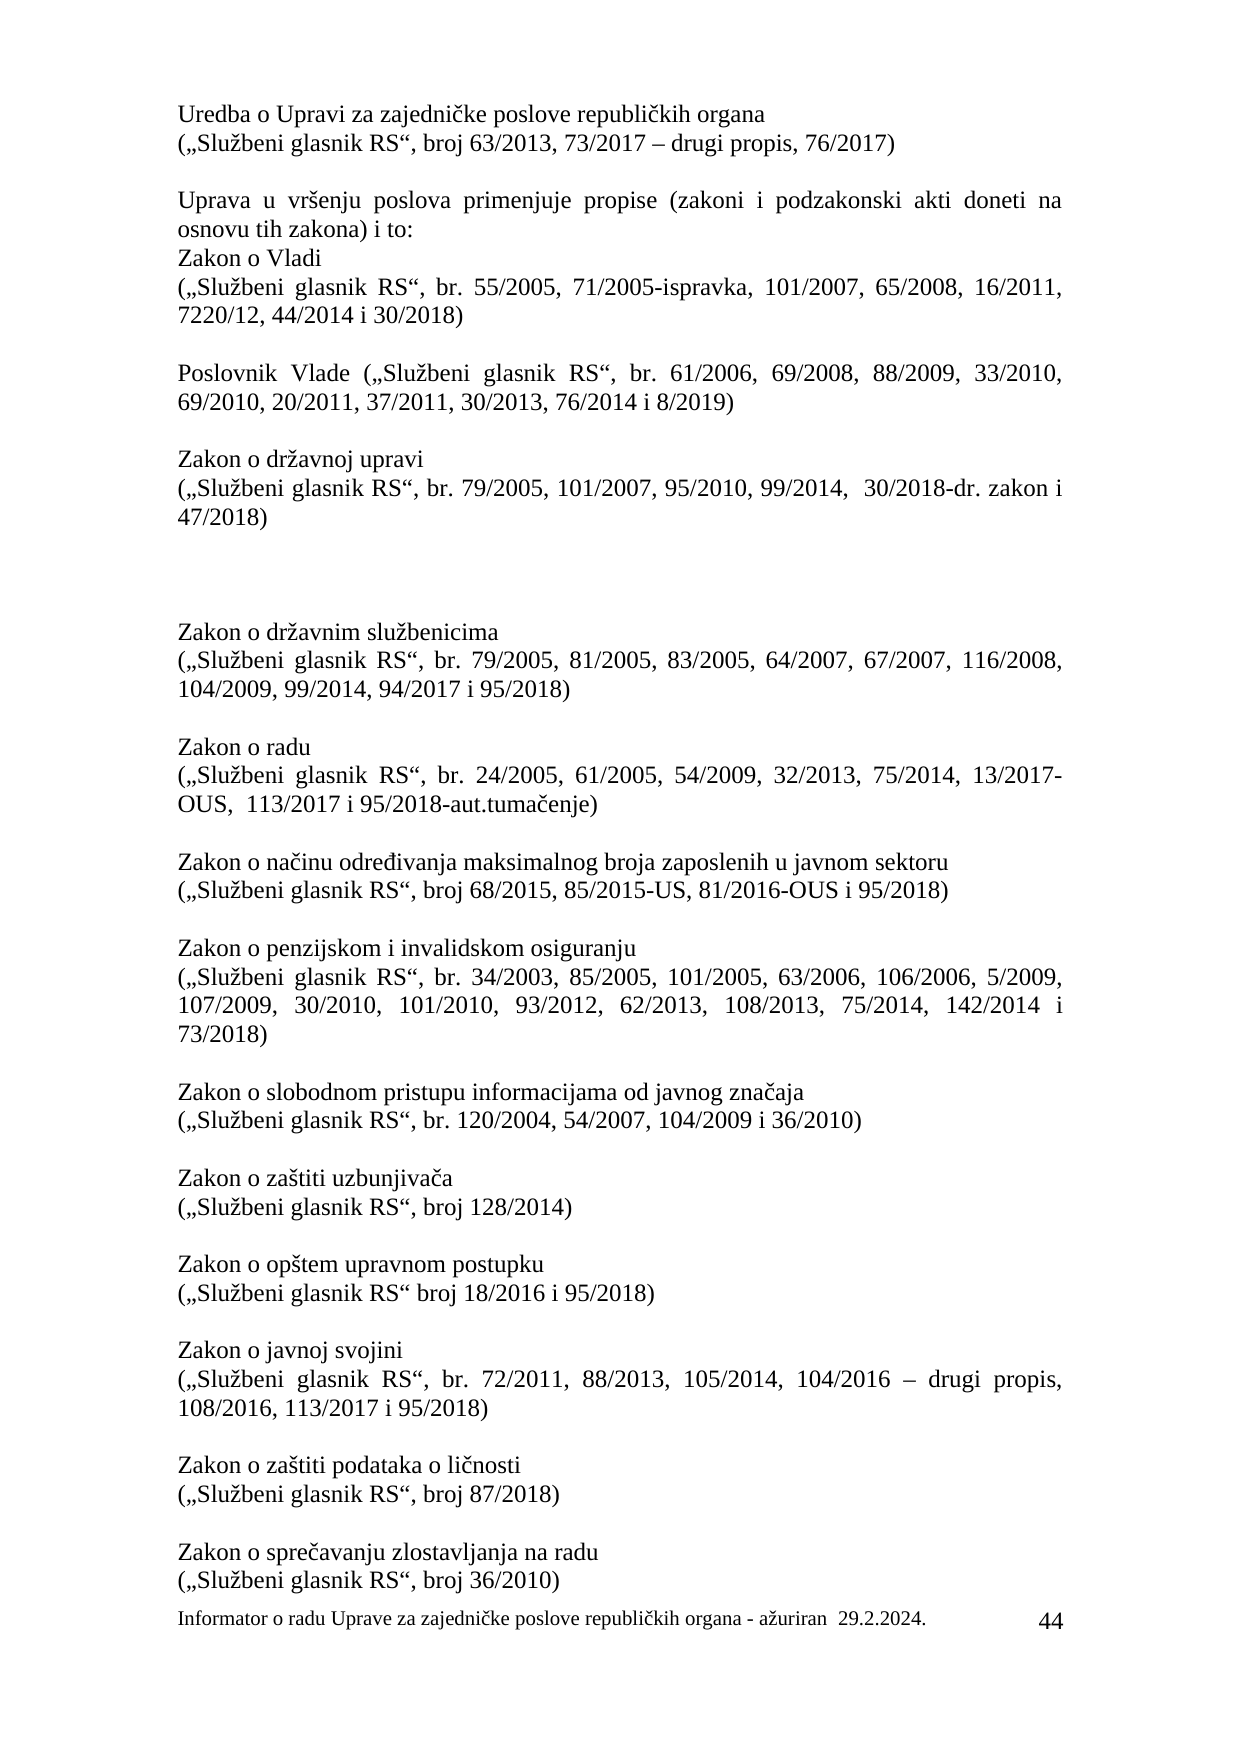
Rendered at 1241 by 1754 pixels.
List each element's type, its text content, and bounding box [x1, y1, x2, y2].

text („Službeni glasnik RS“, broj 128/2014) [177, 1192, 1063, 1220]
text („Službeni glasnik RS“ broj 18/2016 i 95/2018) [177, 1278, 1063, 1307]
text („Službeni glasnik RS“, broj 63/2013, 73/2017 – drugi propis, 76/2017) [177, 128, 1063, 157]
text Zakon o državnoj upravi [177, 444, 1063, 473]
text („Službeni glasnik RS“, br. 79/2005, 81/2005, 83/2005, 64/2007, 67/2007, 116/2008, 104/2009, 99/2014, 94/2017 i 95/2018) [177, 645, 1063, 703]
text („Službeni glasnik RS“, br. 55/2005, 71/2005-ispravka, 101/2007, 65/2008, 16/2011, 7220/12, 44/2014 i 30/2018) [177, 272, 1063, 329]
text Zakon o radu [177, 732, 1063, 760]
text Poslovnik Vlade („Službeni glasnik RS“, br. 61/2006, 69/2008, 88/2009, 33/2010, 69/2010, 20/2011, 37/2011, 30/2013, 76/2014 i 8/2019) [177, 358, 1063, 415]
text Zakon o zaštiti podataka o ličnosti [177, 1450, 1063, 1479]
text Zakon o slobodnom pristupu informacijama od javnog značaja [177, 1077, 1063, 1105]
text („Službeni glasnik RS“, br. 24/2005, 61/2005, 54/2009, 32/2013, 75/2014, 13/2017-OUS, 113/2017 i 95/2018-aut.tumačenje) [177, 760, 1063, 818]
text („Službeni glasnik RS“, br. 72/2011, 88/2013, 105/2014, 104/2016 – drugi propis, 108/2016, 113/2017 i 95/2018) [177, 1364, 1063, 1422]
text („Službeni glasnik RS“, br. 34/2003, 85/2005, 101/2005, 63/2006, 106/2006, 5/2009, 107/2009, 30/2010, 101/2010, 93/2012, 62/2013, 108/2013, 75/2014, 142/2014 i 73/2018) [177, 962, 1063, 1048]
text Zakon o Vladi [177, 243, 1063, 272]
text Zakon o zaštiti uzbunjivača [177, 1163, 1063, 1192]
text Uprava u vršenju poslova primenjuje propise (zakoni i podzakonski akti doneti na osnovu tih zakona) i to: [177, 185, 1063, 243]
text Uredba o Upravi za zajedničke poslove republičkih organa [177, 99, 1063, 128]
text („Službeni glasnik RS“, broj 36/2010) [177, 1565, 1063, 1594]
text Zakon o načinu određivanja maksimalnog broja zaposlenih u javnom sektoru [177, 847, 1063, 875]
text („Službeni glasnik RS“, broj 68/2015, 85/2015-US, 81/2016-OUS i 95/2018) [177, 875, 1063, 904]
text („Službeni glasnik RS“, br. 79/2005, 101/2007, 95/2010, 99/2014, 30/2018-dr. zakon i 47/2018) [177, 473, 1063, 530]
text Zakon o sprečavanju zlostavljanja na radu [177, 1537, 1063, 1565]
text Zakon o opštem upravnom postupku [177, 1249, 1063, 1278]
text („Službeni glasnik RS“, br. 120/2004, 54/2007, 104/2009 i 36/2010) [177, 1105, 1063, 1134]
text („Službeni glasnik RS“, broj 87/2018) [177, 1479, 1063, 1508]
text Zakon o penzijskom i invalidskom osiguranju [177, 933, 1063, 962]
text Zakon o javnoj svojini [177, 1335, 1063, 1364]
text Zakon o državnim službenicima [177, 617, 1063, 645]
